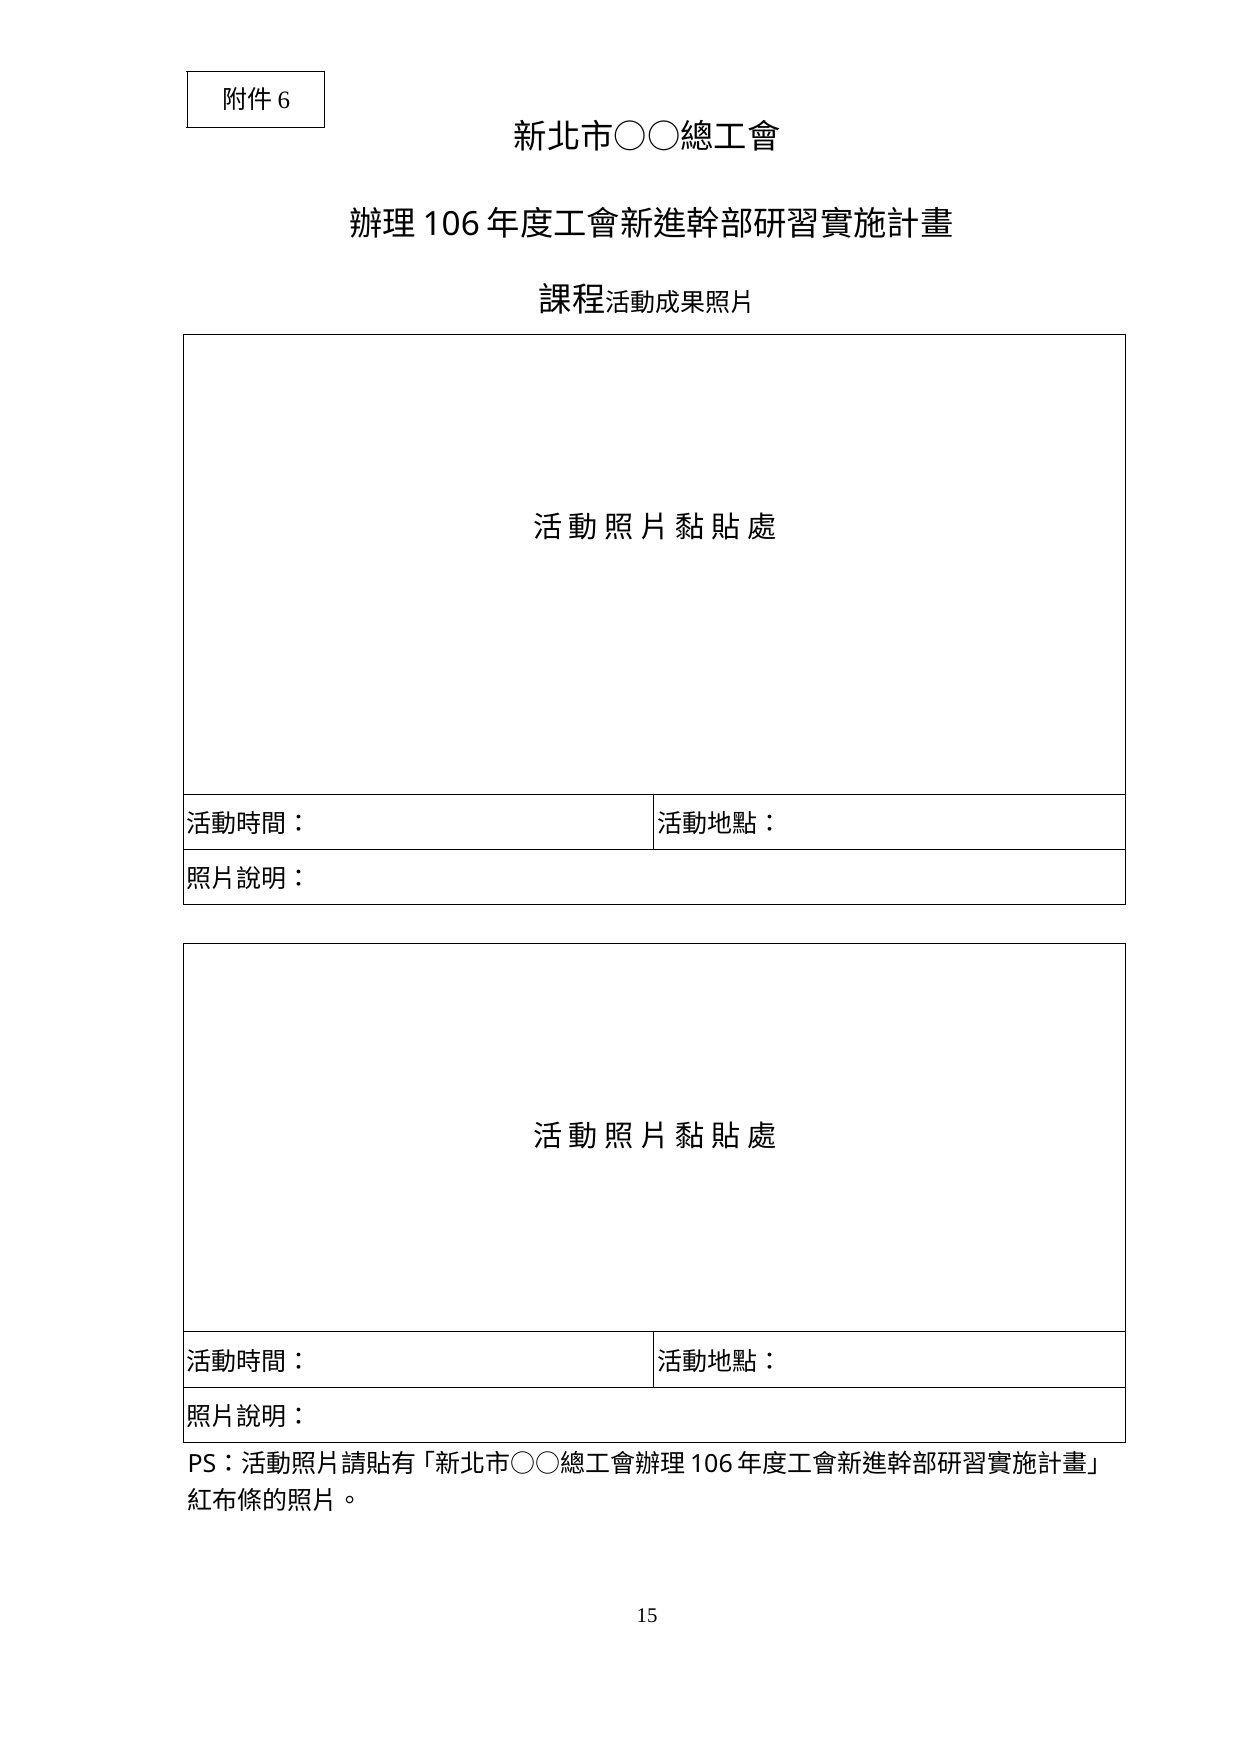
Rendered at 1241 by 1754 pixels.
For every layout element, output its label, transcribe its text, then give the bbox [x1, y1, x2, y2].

text PS：活動照片請貼有「新北市○○總工會辦理106年度工會新進幹部研習實施計畫」紅布條的照片。 [187, 1443, 1106, 1518]
table_cell 活動時間： [184, 795, 653, 849]
text 課程活動成果照片 [187, 259, 1106, 334]
table_cell 活動地點： [654, 795, 1125, 849]
table_cell 照片說明： [184, 850, 1125, 904]
table_cell 活動地點： [654, 1332, 1125, 1387]
text 辦理106年度工會新進幹部研習實施計畫 [187, 184, 1106, 259]
text 新北市○○總工會 [187, 96, 1106, 171]
text 附件6 [203, 80, 309, 116]
text [188, 72, 324, 127]
table_cell 照片說明： [184, 1388, 1125, 1442]
table_header 活 動 照 片 黏 貼 處 [184, 944, 1125, 1331]
table_cell 活動時間： [184, 1332, 653, 1387]
table_header 活 動 照 片 黏 貼 處 [184, 335, 1125, 793]
